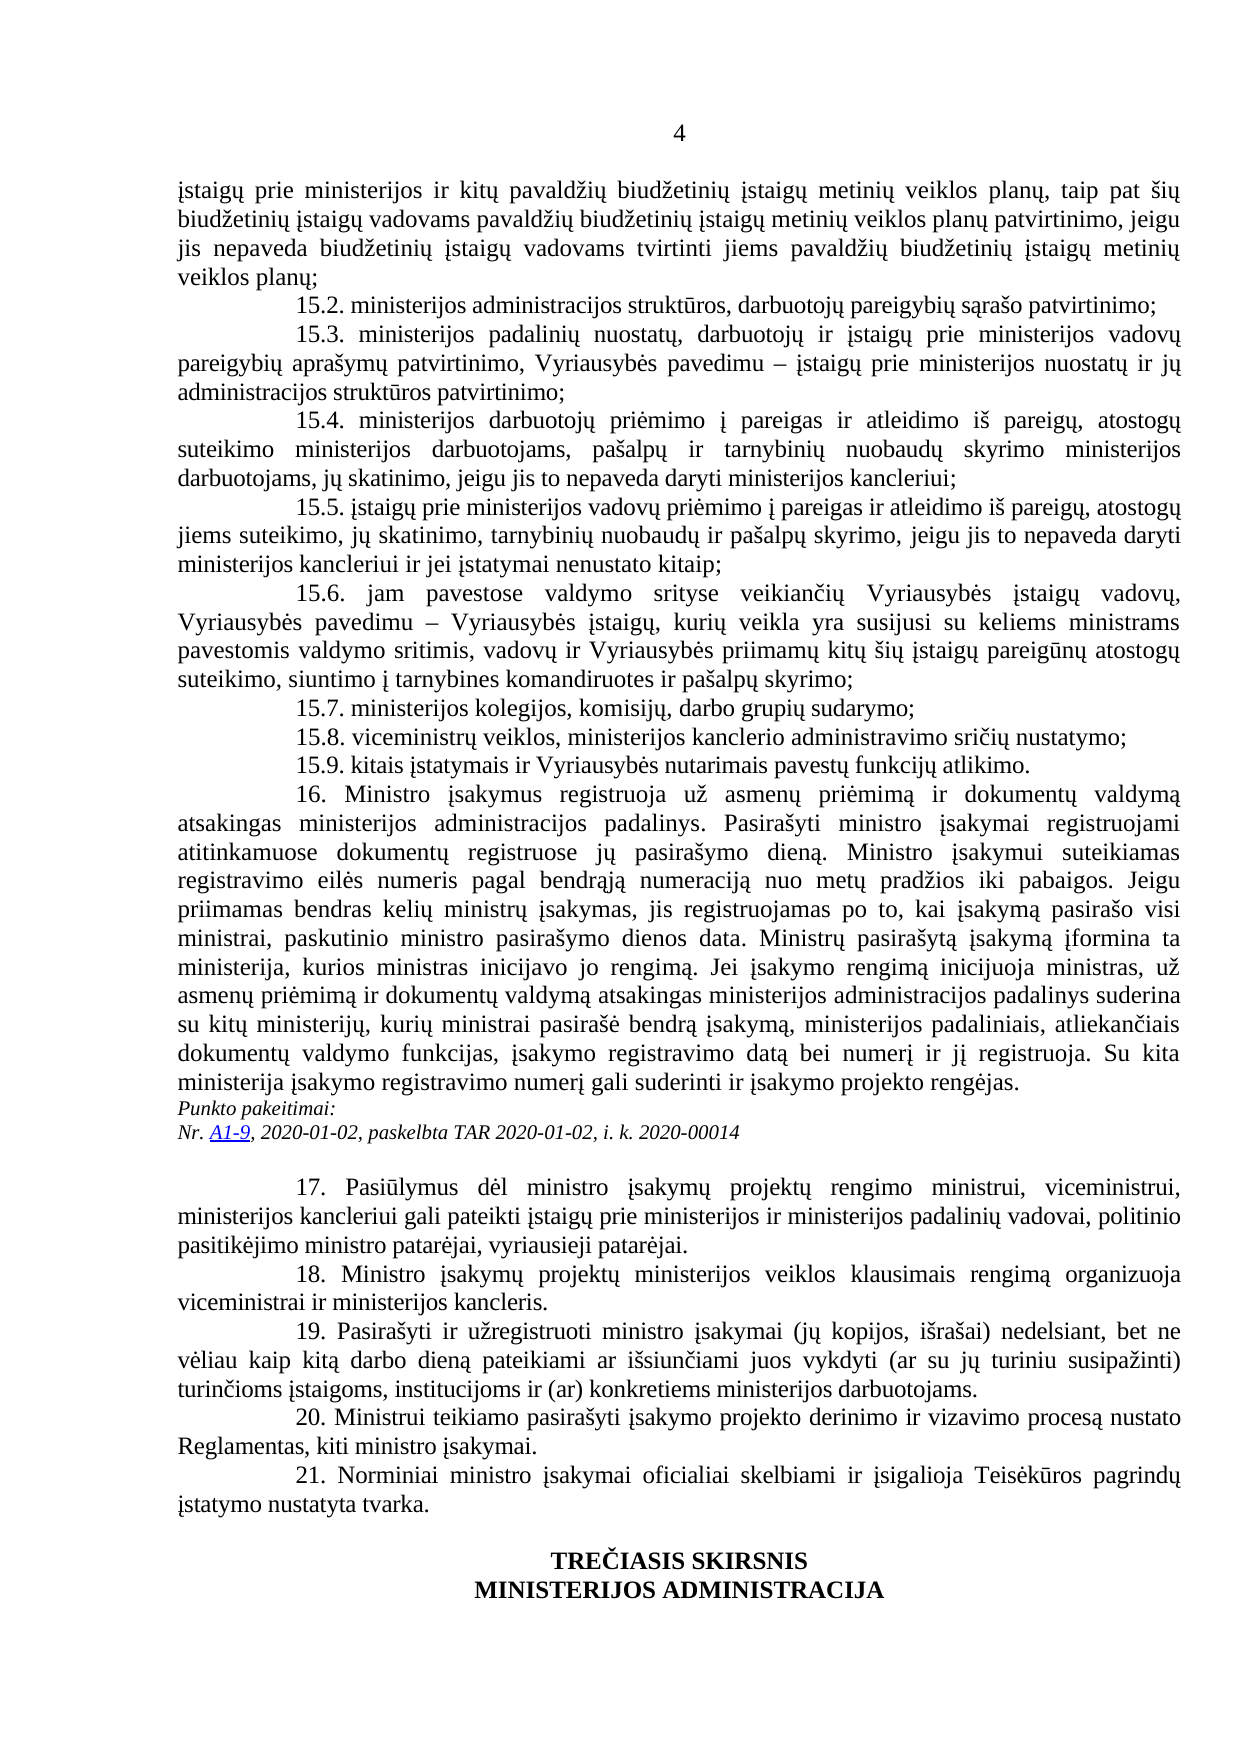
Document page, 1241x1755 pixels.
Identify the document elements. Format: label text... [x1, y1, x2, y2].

text įstaigų prie ministerijos ir kitų pavaldžių biudžetinių įstaigų metinių veiklos planų, taip pat šių biudžetinių įstaigų vadovams pavaldžių biudžetinių įstaigų metinių veiklos planų patvirtinimo, jeigu jis nepaveda biudžetinių įstaigų vadovams tvirtinti jiems pavaldžių biudžetinių įstaigų metinių veiklos planų; [177, 176, 1181, 291]
text Punkto pakeitimai: [177, 1096, 1181, 1120]
text 15.7. ministerijos kolegijos, komisijų, darbo grupių sudarymo; [177, 693, 1181, 722]
text 16. Ministro įsakymus registruoja už asmenų priėmimą ir dokumentų valdymą atsakingas ministerijos administracijos padalinys. Pasirašyti ministro įsakymai registruojami atitinkamuose dokumentų registruose jų pasirašymo dieną. Ministro įsakymui suteikiamas registravimo eilės numeris pagal bendrąją numeraciją nuo metų pradžios iki pabaigos. Jeigu priimamas bendras kelių ministrų įsakymas, jis registruojamas po to, kai įsakymą pasirašo visi ministrai, paskutinio ministro pasirašymo dienos data. Ministrų pasirašytą įsakymą įformina ta ministerija, kurios ministras inicijavo jo rengimą. Jei įsakymo rengimą inicijuoja ministras, už asmenų priėmimą ir dokumentų valdymą atsakingas ministerijos administracijos padalinys suderina su kitų ministerijų, kurių ministrai pasirašė bendrą įsakymą, ministerijos padaliniais, atliekančiais dokumentų valdymo funkcijas, įsakymo registravimo datą bei numerį ir jį registruoja. Su kita ministerija įsakymo registravimo numerį gali suderinti ir įsakymo projekto rengėjas. [177, 779, 1181, 1096]
text 15.3. ministerijos padalinių nuostatų, darbuotojų ir įstaigų prie ministerijos vadovų pareigybių aprašymų patvirtinimo, Vyriausybės pavedimu – įstaigų prie ministerijos nuostatų ir jų administracijos struktūros patvirtinimo; [177, 319, 1181, 406]
text 15.4. ministerijos darbuotojų priėmimo į pareigas ir atleidimo iš pareigų, atostogų suteikimo ministerijos darbuotojams, pašalpų ir tarnybinių nuobaudų skyrimo ministerijos darbuotojams, jų skatinimo, jeigu jis to nepaveda daryti ministerijos kancleriui; [177, 406, 1181, 492]
text 21. Norminiai ministro įsakymai oficialiai skelbiami ir įsigalioja Teisėkūros pagrindų įstatymo nustatyta tvarka. [177, 1460, 1181, 1517]
text 15.5. įstaigų prie ministerijos vadovų priėmimo į pareigas ir atleidimo iš pareigų, atostogų jiems suteikimo, jų skatinimo, tarnybinių nuobaudų ir pašalpų skyrimo, jeigu jis to nepaveda daryti ministerijos kancleriui ir jei įstatymai nenustato kitaip; [177, 492, 1181, 578]
text 18. Ministro įsakymų projektų ministerijos veiklos klausimais rengimą organizuoja viceministrai ir ministerijos kancleris. [177, 1259, 1181, 1316]
text 17. Pasiūlymus dėl ministro įsakymų projektų rengimo ministrui, viceministrui, ministerijos kancleriui gali pateikti įstaigų prie ministerijos ir ministerijos padalinių vadovai, politinio pasitikėjimo ministro patarėjai, vyriausieji patarėjai. [177, 1172, 1181, 1259]
text MINISTERIJOS ADMINISTRACIJA [177, 1575, 1181, 1604]
text TREČIASIS SKIRSNIS [177, 1546, 1181, 1575]
text 15.8. viceministrų veiklos, ministerijos kanclerio administravimo sričių nustatymo; [177, 722, 1181, 751]
text 15.6. jam pavestose valdymo srityse veikiančių Vyriausybės įstaigų vadovų, Vyriausybės pavedimu – Vyriausybės įstaigų, kurių veikla yra susijusi su keliems ministrams pavestomis valdymo sritimis, vadovų ir Vyriausybės priimamų kitų šių įstaigų pareigūnų atostogų suteikimo, siuntimo į tarnybines komandiruotes ir pašalpų skyrimo; [177, 578, 1181, 693]
text 19. Pasirašyti ir užregistruoti ministro įsakymai (jų kopijos, išrašai) nedelsiant, bet ne vėliau kaip kitą darbo dieną pateikiami ar išsiunčiami juos vykdyti (ar su jų turiniu susipažinti) turinčioms įstaigoms, institucijoms ir (ar) konkretiems ministerijos darbuotojams. [177, 1316, 1181, 1402]
text 15.2. ministerijos administracijos struktūros, darbuotojų pareigybių sąrašo patvirtinimo; [177, 291, 1181, 319]
text 15.9. kitais įstatymais ir Vyriausybės nutarimais pavestų funkcijų atlikimo. [177, 751, 1181, 779]
text Nr. A1-9, 2020-01-02, paskelbta TAR 2020-01-02, i. k. 2020-00014 [177, 1120, 1181, 1144]
text 20. Ministrui teikiamo pasirašyti įsakymo projekto derinimo ir vizavimo procesą nustato Reglamentas, kiti ministro įsakymai. [177, 1402, 1181, 1460]
